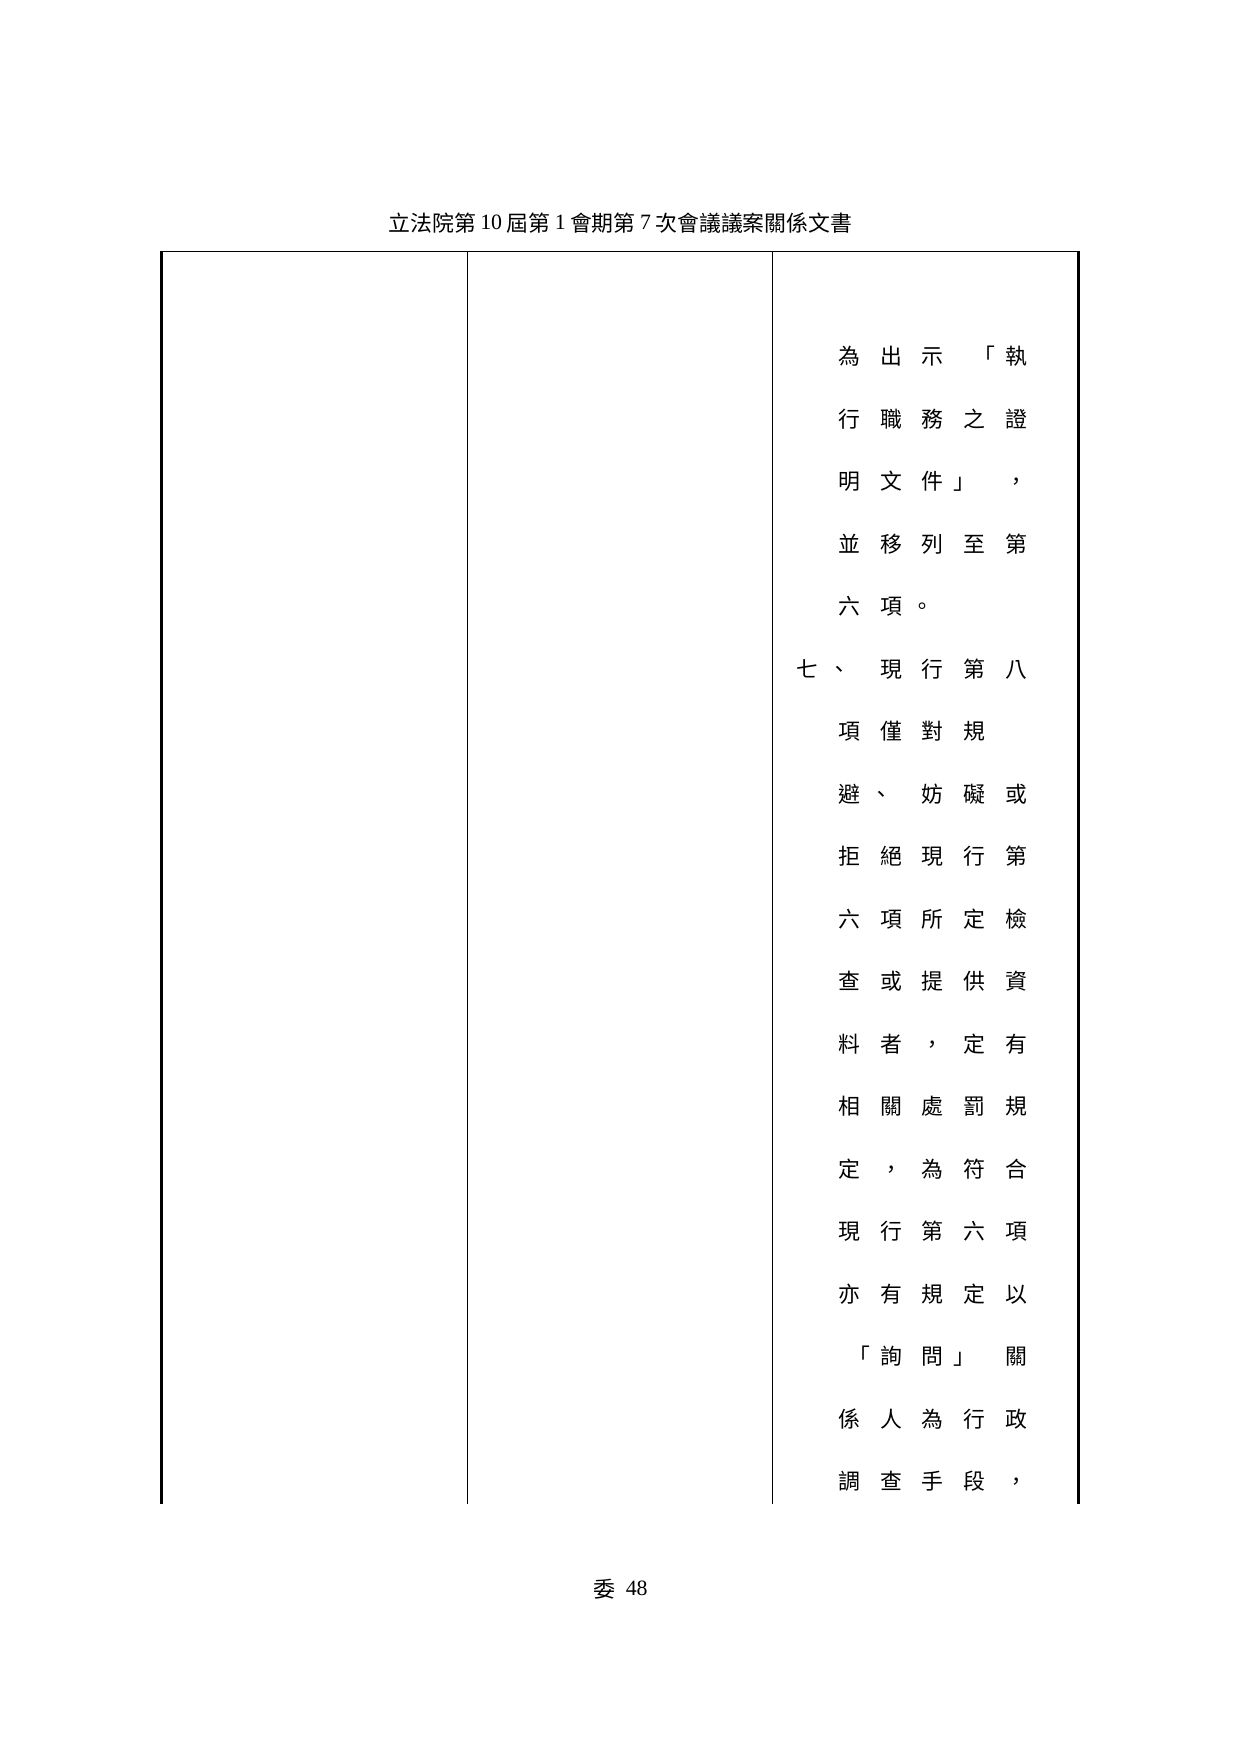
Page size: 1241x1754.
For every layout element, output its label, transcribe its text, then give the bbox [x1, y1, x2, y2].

table_cell 為出示「執行職務之證明文件」，並移列至第六項。 七、現行第八項僅對規避、妨礙或拒絕現行第六項所定檢查或提供資料者，定有相關處罰規定，為符合現行第六項亦有規定以「詢問」關係人為行政調查手段， [773, 252, 1077, 1504]
table_cell [163, 252, 467, 1504]
table_cell [468, 252, 772, 1504]
